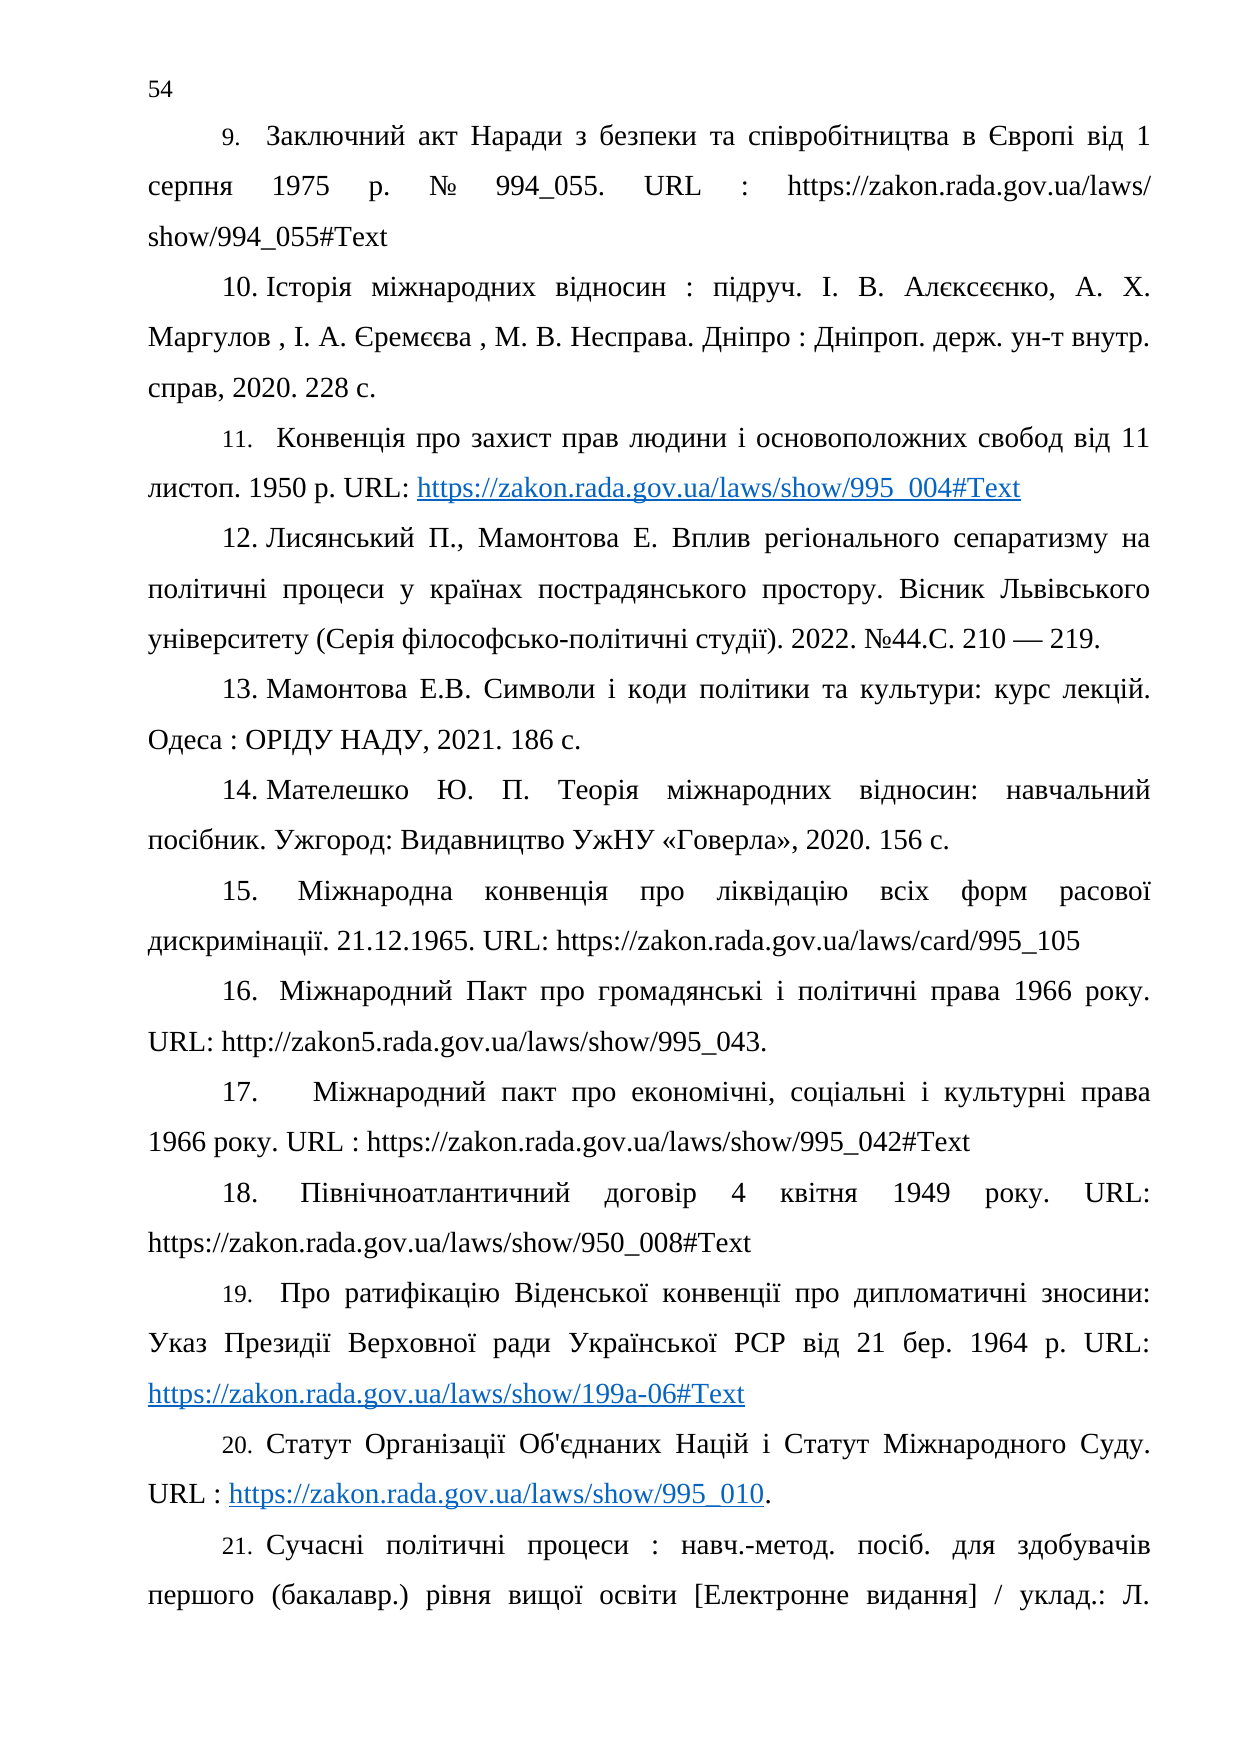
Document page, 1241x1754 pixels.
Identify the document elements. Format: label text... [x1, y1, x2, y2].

list Про ратифікацію Віденської конвенції про дипломатичні зносини: Указ Президії Верховної ради Української РСР від 21 бер. 1964 р. URL: https://zakon.rada.gov.ua/laws/show/199a-06#Text [148, 1275, 1152, 1409]
list Історія міжнародних відносин : підруч. І. В. Алєксєєнко, А. Х. Маргулов , І. А. Єремєєва , М. В. Несправа. Дніпро : Дніпроп. держ. ун-т внутр. справ, 2020. 228 с. [148, 269, 1152, 403]
list Північноатлантичний договір 4 квітня 1949 року. URL: https://zakon.rada.gov.ua/laws/show/950_008#Text [148, 1175, 1152, 1258]
list Лисянський П., Мамонтова Е. Вплив регіонального сепаратизму на політичні процеси у країнах пострадянського простору. Вісник Львівського університету (Серія філософсько-політичні студії). 2022. №44.С. 210 — 219. [148, 521, 1152, 655]
list Заключний акт Наради з безпеки та співробітництва в Європі від 1 серпня 1975 р. № 994_055. URL : https://zakon.rada.gov.ua/laws/ show/994_055#Text [148, 118, 1152, 252]
list Конвенція про захист прав людини і основоположних свобод від 11 листоп. 1950 р. URL: https://zakon.rada.gov.ua/laws/show/995_004#Text [148, 420, 1152, 504]
list Сучасні політичні процеси : навч.-метод. посіб. для здобувачів першого (бакалавр.) рівня вищої освіти [Електронне видання] / уклад.: Л. [148, 1527, 1152, 1611]
list Міжнародний Пакт про громадянські і політичні права 1966 року. URL: http://zakon5.rada.gov.ua/laws/show/995_043. [148, 973, 1152, 1057]
list Мателешко Ю. П. Теорія міжнародних відносин: навчальний посібник. Ужгород: Видавництво УжНУ «Говерла», 2020. 156 с. [148, 772, 1152, 856]
list Міжнародна конвенція про ліквідацію всіх форм расової дискримінації. 21.12.1965. URL: https://zakon.rada.gov.ua/laws/card/995_105 [148, 873, 1152, 957]
list Міжнародний пакт про економічні, соціальні і культурні права 1966 року. URL : https://zakon.rada.gov.ua/laws/show/995_042#Text [148, 1074, 1152, 1158]
list Мамонтова Е.В. Символи і коди політики та культури: курс лекцій. Одеса : ОРІДУ НАДУ, 2021. 186 с. [148, 672, 1152, 755]
list Статут Організації Об'єднаних Націй і Статут Міжнародного Суду. URL : https://zakon.rada.gov.ua/laws/show/995_010. [148, 1426, 1152, 1510]
